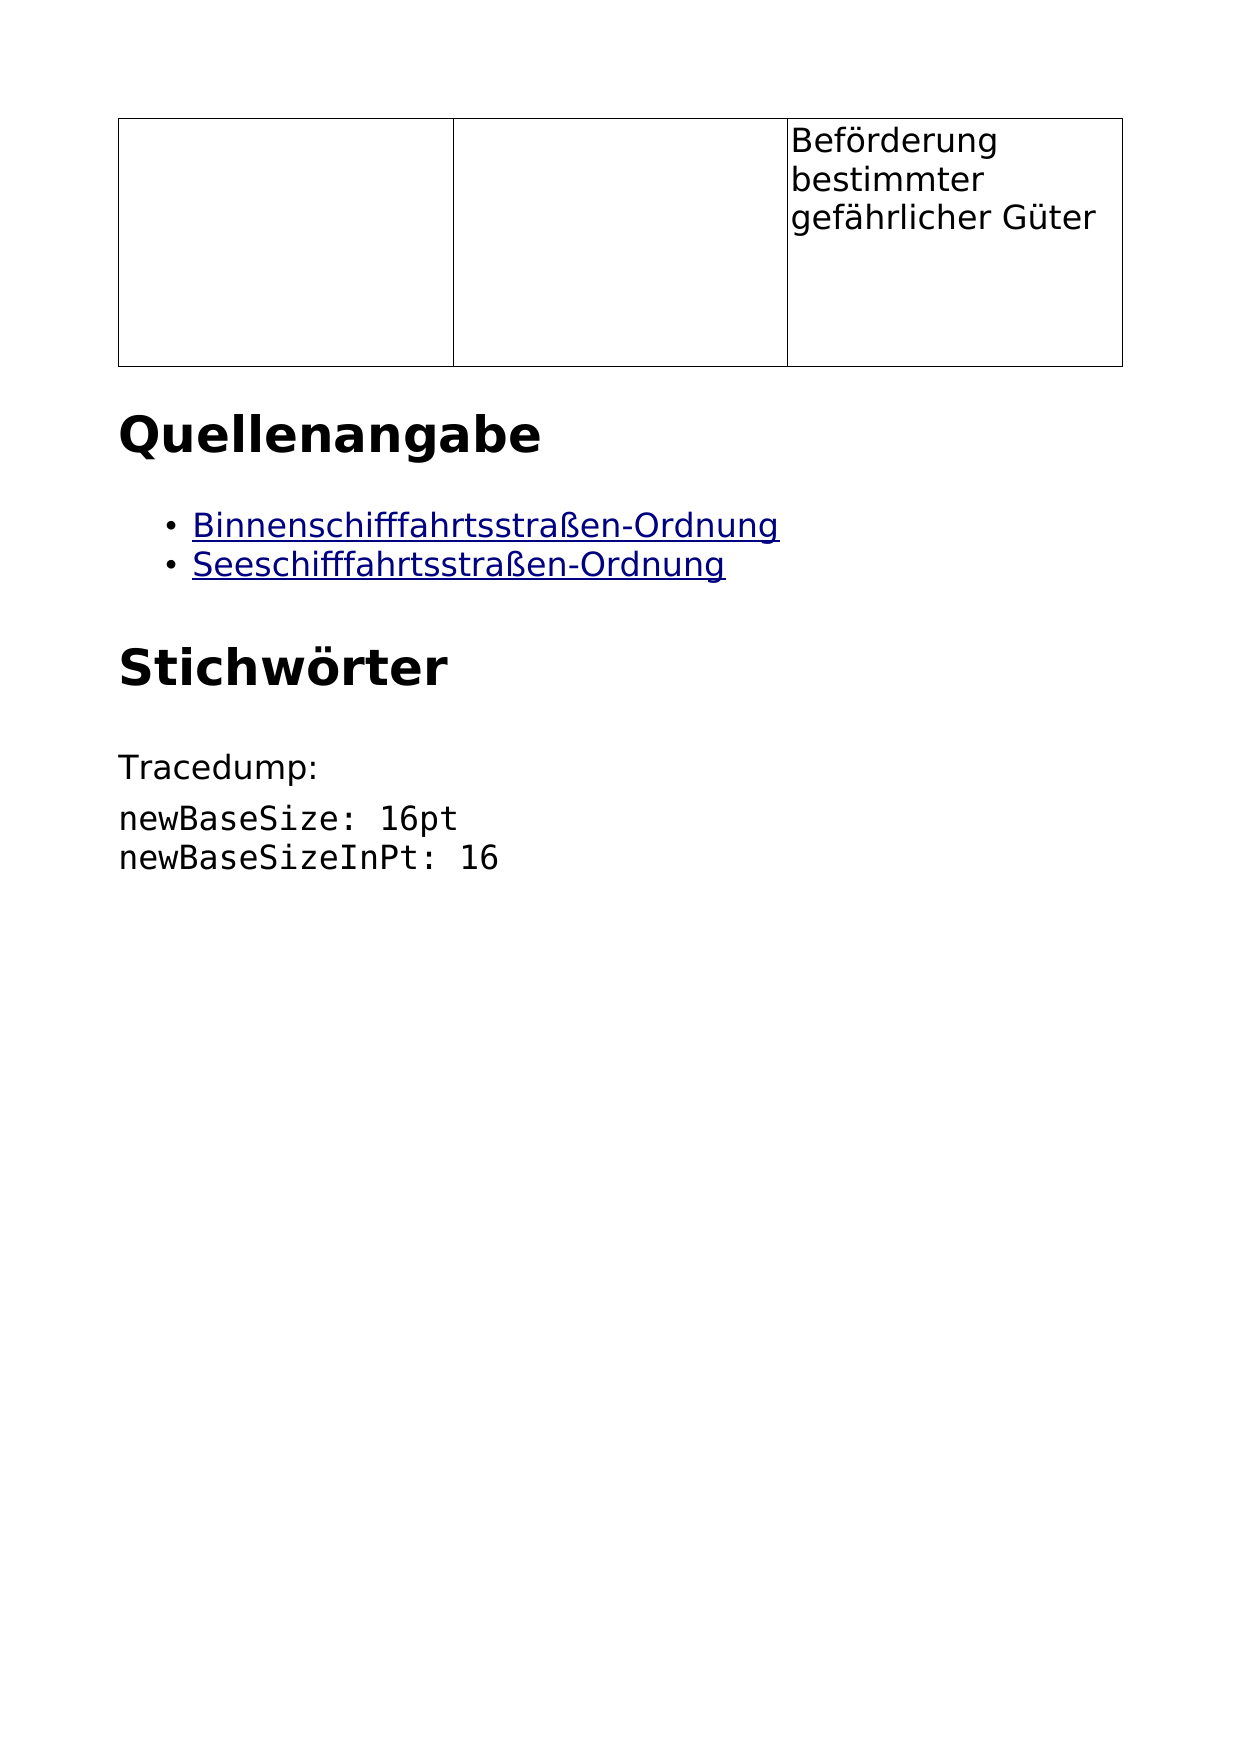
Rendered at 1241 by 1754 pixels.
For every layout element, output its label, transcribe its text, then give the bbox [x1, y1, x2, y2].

subtitle Quellenangabe [118, 406, 1122, 464]
list Seeschifffahrtsstraßen-Ordnung [177, 545, 1122, 584]
text newBaseSize: 16pt newBaseSizeInPt: 16 [118, 799, 1122, 877]
subtitle Stichwörter [118, 639, 1122, 697]
list Binnenschifffahrtsstraßen-Ordnung [177, 506, 1122, 545]
table_cell [119, 119, 453, 366]
table_cell [454, 119, 787, 366]
table_cell Beförderung bestimmter gefährlicher Güter [788, 119, 1122, 366]
text Tracedump: [118, 709, 1122, 787]
